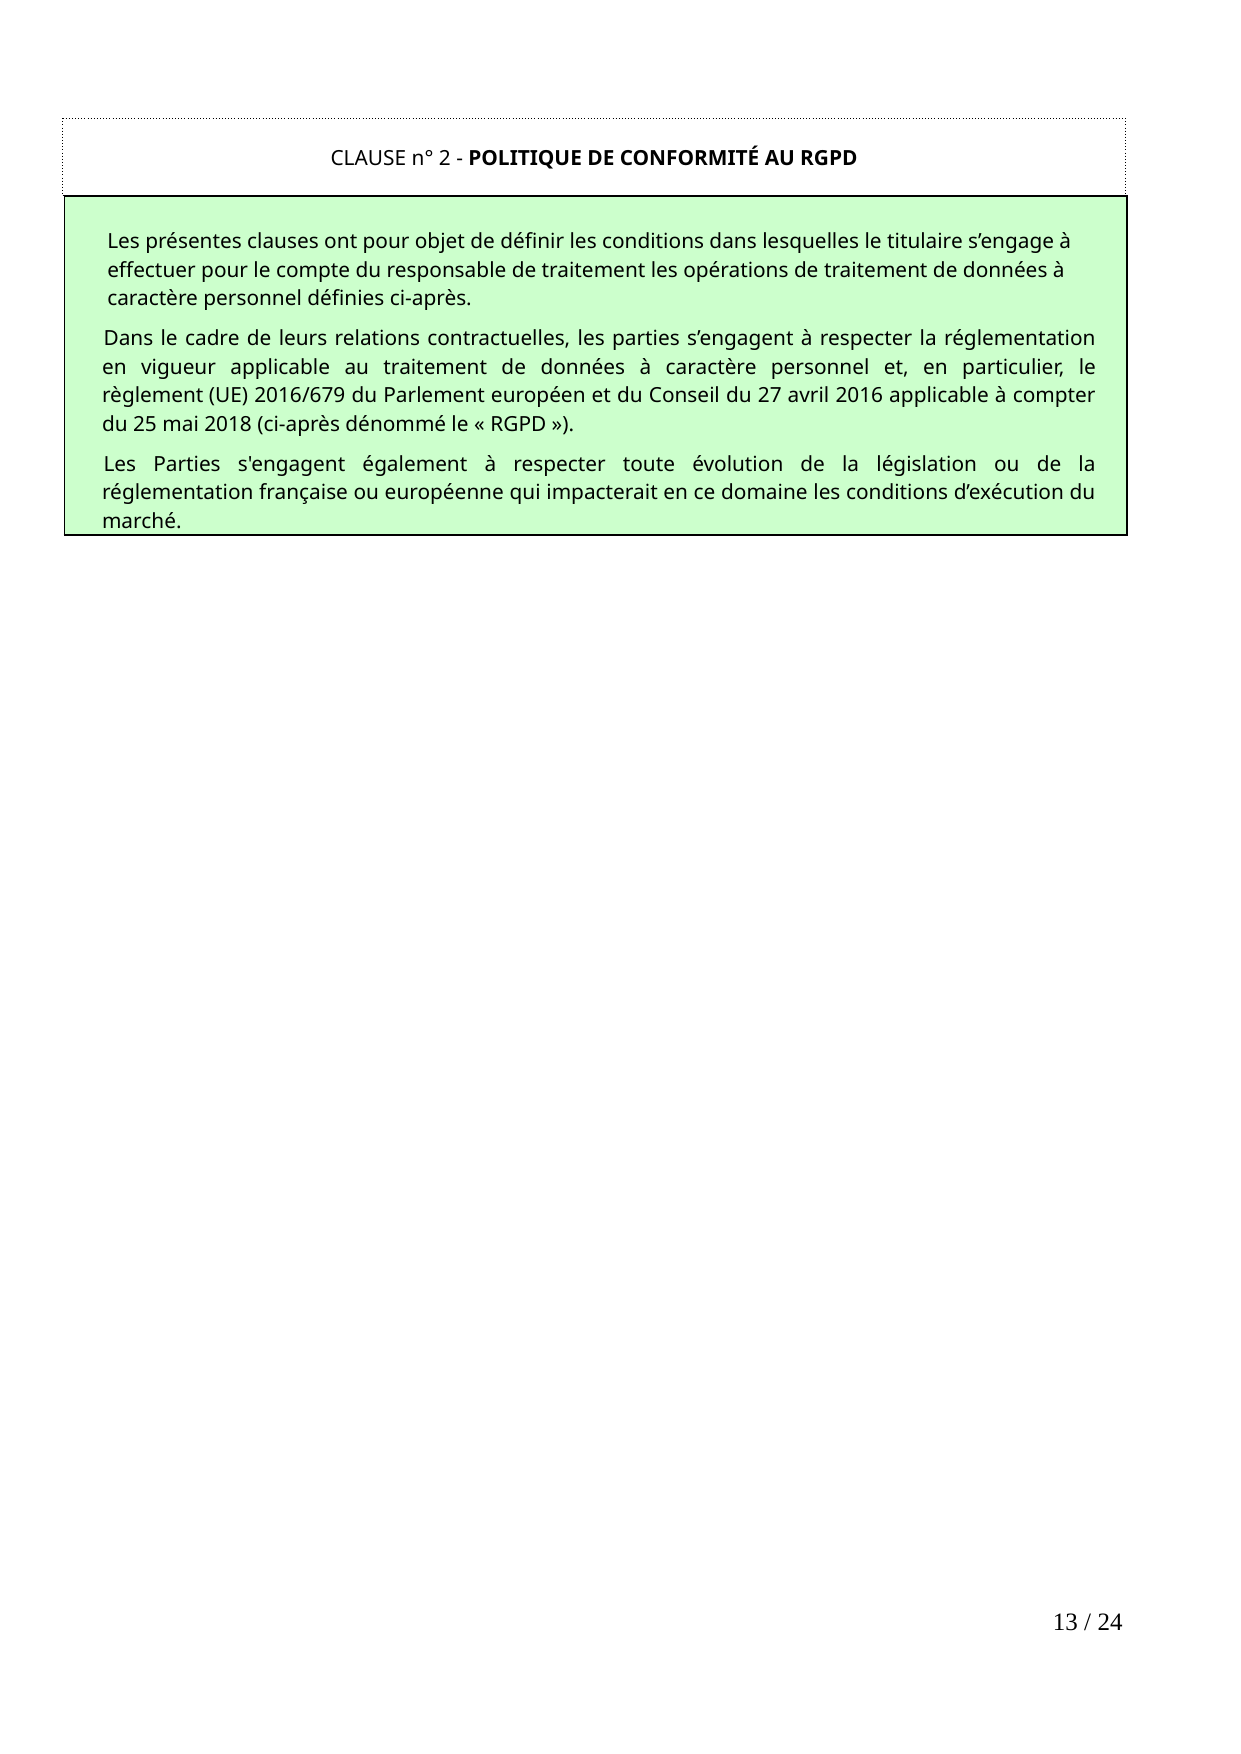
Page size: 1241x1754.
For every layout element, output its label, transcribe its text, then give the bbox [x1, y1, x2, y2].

table_header CLAUSE n° 2 - POLITIQUE DE CONFORMITÉ AU RGPD [63, 118, 1125, 195]
table_header Les présentes clauses ont pour objet de définir les conditions dans lesquelles le titulaire s’engage à effectuer pour le compte du responsable de traitement les opérations de traitement de données à caractère personnel définies ci-après. Dans le cadre de leurs relations contractuelles, les parties s’engagent à respecter la réglementation en vigueur applicable au traitement de données à caractère personnel et, en particulier, le règlement (UE) 2016/679 du Parlement européen et du Conseil du 27 avril 2016 applicable à compter du 25 mai 2018 (ci-après dénommé le « RGPD »). Les Parties s'engagent également à respecter toute évolution de la législation ou de la réglementation française ou européenne qui impacterait en ce domaine les conditions d’exécution du marché. [65, 197, 1126, 534]
